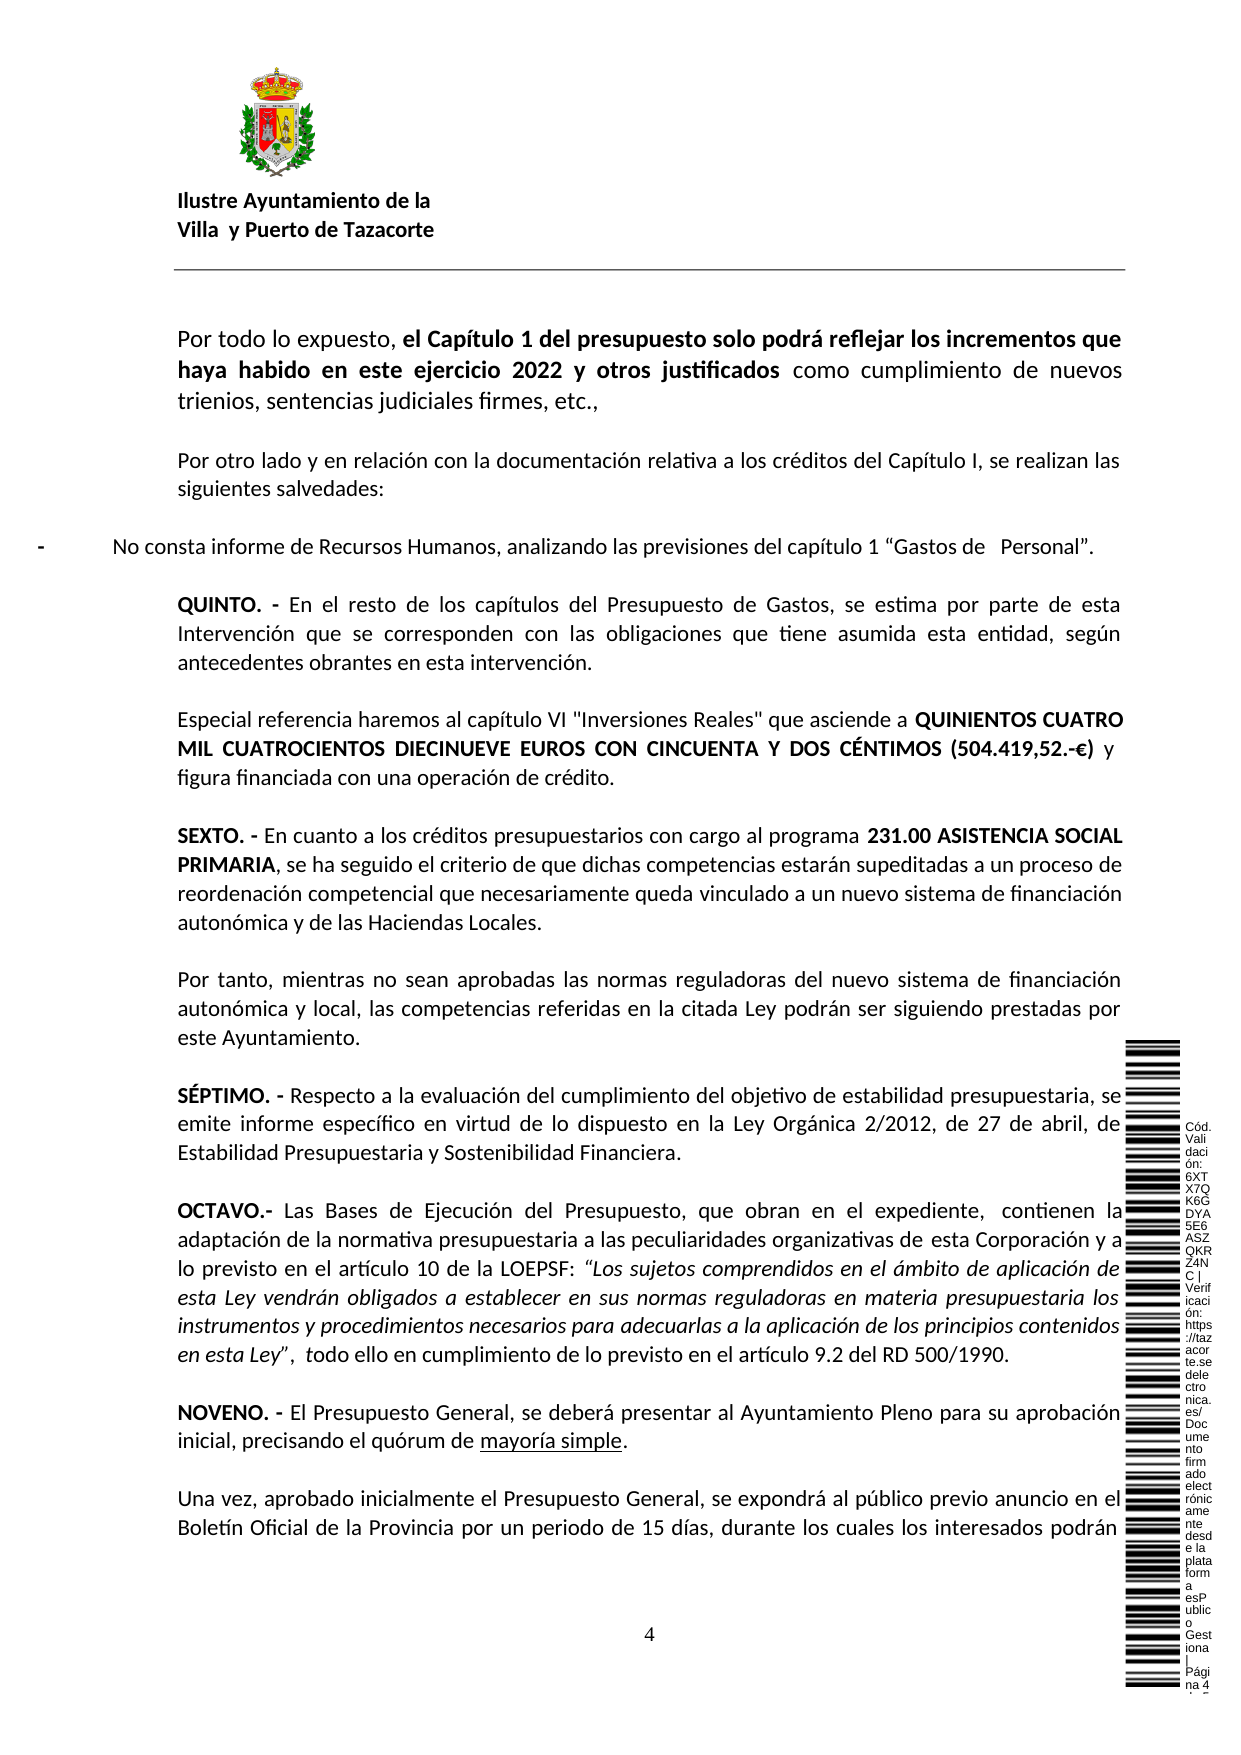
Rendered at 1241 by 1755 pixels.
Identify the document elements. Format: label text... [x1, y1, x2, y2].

text SÉPTIMO. - Respecto a la evaluación del cumplimiento del objetivo de estabilidad presupuestaria, se emite informe específico en virtud de lo dispuesto en la Ley Orgánica 2/2012, de 27 de abril, de Estabilidad Presupuestaria y Sostenibilidad Financiera. [177, 1081, 1123, 1166]
text NOVENO. - El Presupuesto General, se deberá presentar al Ayuntamiento Pleno para su aprobación inicial, precisando el quórum de mayoría simple. [177, 1398, 1123, 1454]
text OCTAVO.- Las Bases de Ejecución del Presupuesto, que obran en el expediente, contienen la adaptación de la normativa presupuestaria a las peculiaridades organizativas de esta Corporación y a lo previsto en el artículo 10 de la LOEPSF: “Los sujetos comprendidos en el ámbito de aplicación de esta Ley vendrán obligados a establecer en sus normas reguladoras en materia presupuestaria los instrumentos y procedimientos necesarios para adecuarlas a la aplicación de los principios contenidos en esta Ley”, todo ello en cumplimiento de lo previsto en el artículo 9.2 del RD 500/1990. [177, 1196, 1123, 1368]
text figura financiada con una operación de crédito. [177, 763, 1191, 791]
text [1183, 1118, 1214, 1694]
text Por todo lo expuesto, el Capítulo 1 del presupuesto solo podrá reflejar los incrementos que haya habido en este ejercicio 2022 y otros justificados como cumplimiento de nuevos trienios, sentencias judiciales firmes, etc., [177, 323, 1123, 416]
text Por otro lado y en relación con la documentación relativa a los créditos del Capítulo I, se realizan las siguientes salvedades: [177, 446, 1123, 503]
text Una vez, aprobado inicialmente el Presupuesto General, se expondrá al público previo anuncio en el Boletín Oficial de la Provincia por un periodo de 15 días, durante los cuales los interesados podrán [177, 1484, 1123, 1541]
text Cód. Validación: 6XTX7QK6GDYA5E6ASZQKRZ4NC | Verificación: https://tazacorte.sedelectronica.es/ Documento firmado electrónicamente desde la plataforma esPublico Gestiona | Página 4 de 5 [1185, 1122, 1213, 1694]
list No consta informe de Recursos Humanos, analizando las previsiones del capítulo 1 “Gastos de Personal”. [37, 532, 1122, 561]
text QUINTO. - En el resto de los capítulos del Presupuesto de Gastos, se estima por parte de esta Intervención que se corresponden con las obligaciones que tiene asumida esta entidad, según antecedentes obrantes en esta intervención. [177, 590, 1123, 676]
text Especial referencia haremos al capítulo VI "Inversiones Reales" que asciende a QUINIENTOS CUATRO MIL CUATROCIENTOS DIECINUEVE EUROS CON CINCUENTA Y DOS CÉNTIMOS (504.419,52.-€) y [177, 706, 1123, 762]
text SEXTO. - En cuanto a los créditos presupuestarios con cargo al programa 231.00 ASISTENCIA SOCIAL PRIMARIA, se ha seguido el criterio de que dichas competencias estarán supeditadas a un proceso de reordenación competencial que necesariamente queda vinculado a un nuevo sistema de financiación autonómica y de las Haciendas Locales. [177, 821, 1123, 936]
text Por tanto, mientras no sean aprobadas las normas reguladoras del nuevo sistema de financiación autonómica y local, las competencias referidas en la citada Ley podrán ser siguiendo prestadas por este Ayuntamiento. [177, 965, 1123, 1051]
text 4 [452, 1622, 848, 1646]
